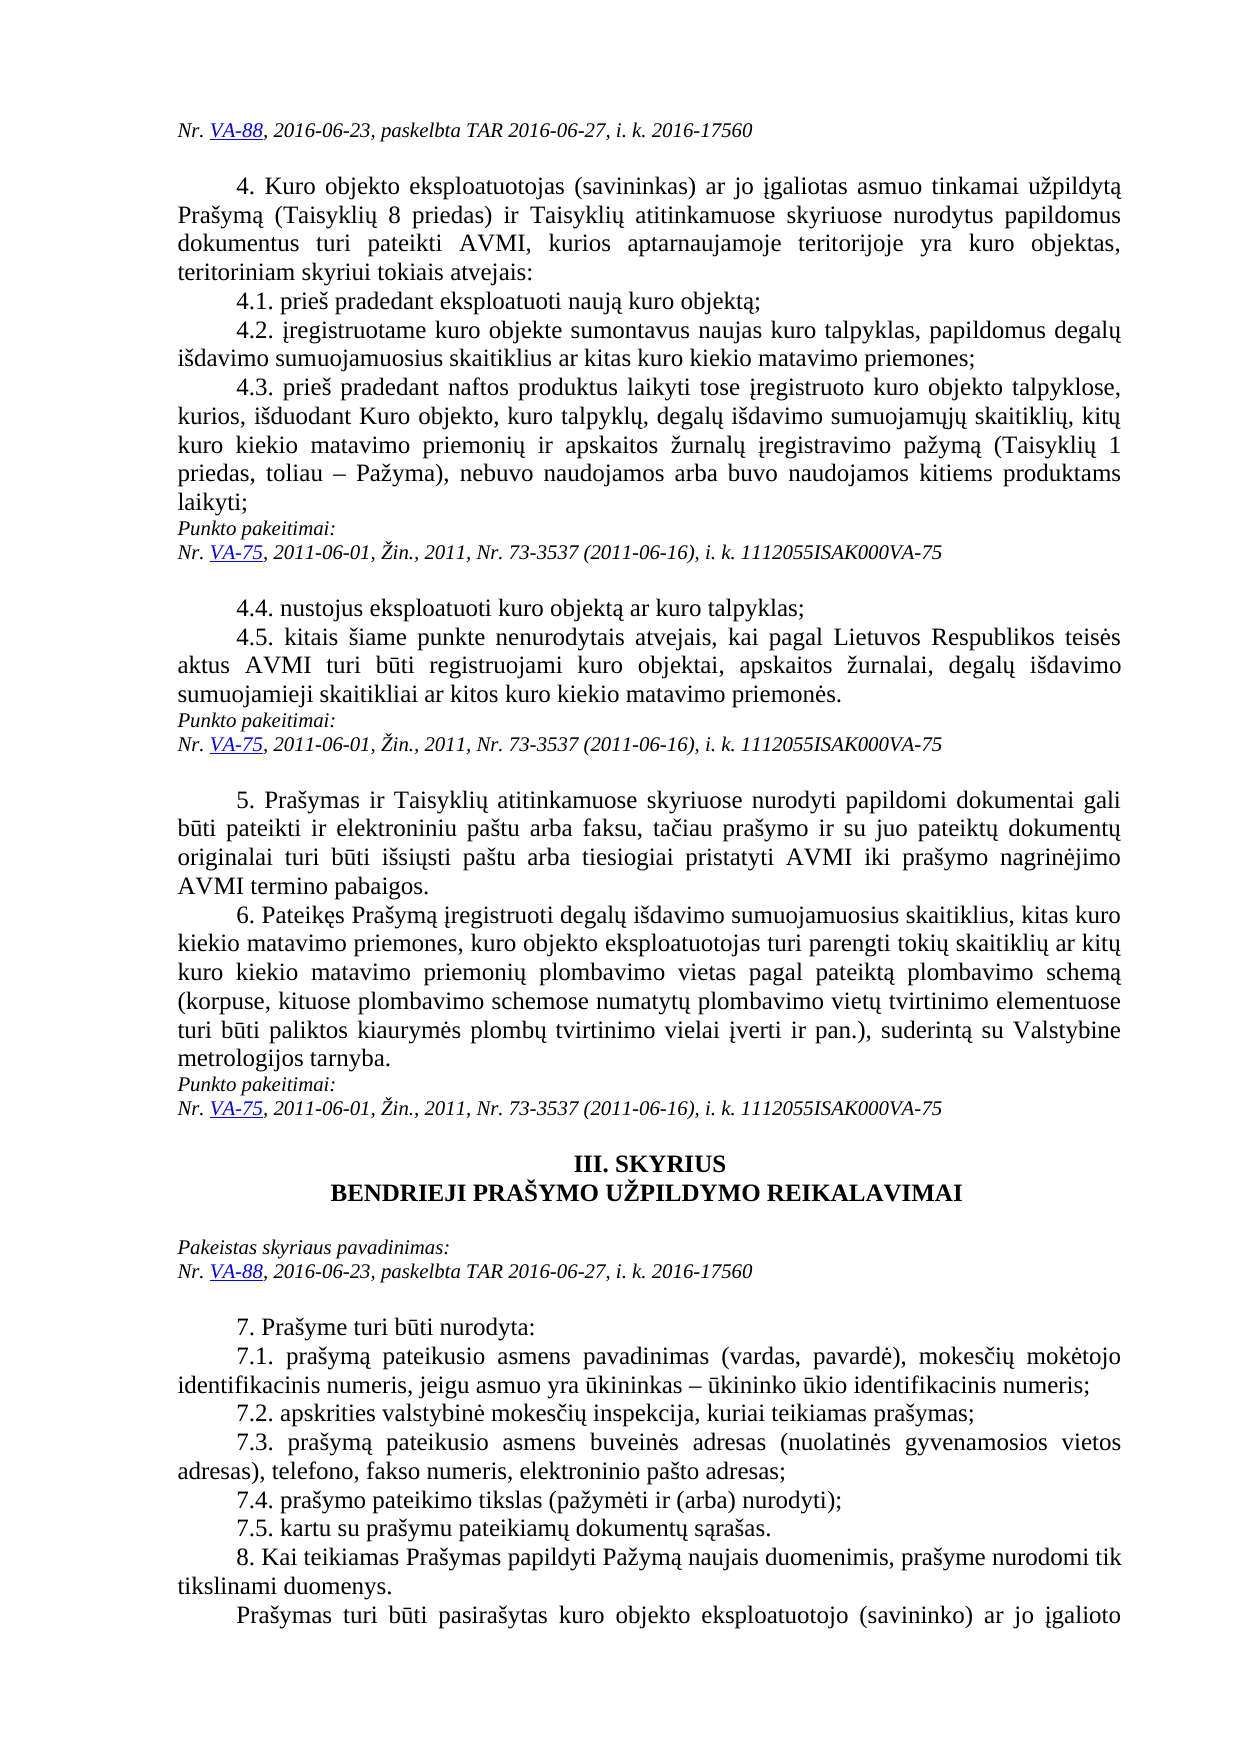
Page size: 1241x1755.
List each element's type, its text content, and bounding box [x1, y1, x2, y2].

text 7. Prašyme turi būti nurodyta: [177, 1312, 1122, 1341]
text 7.4. prašymo pateikimo tikslas (pažymėti ir (arba) nurodyti); [177, 1485, 1122, 1513]
text 4.1. prieš pradedant eksploatuoti naują kuro objektą; [177, 286, 1122, 315]
text 7.1. prašymą pateikusio asmens pavadinimas (vardas, pavardė), mokesčių mokėtojo identifikacinis numeris, jeigu asmuo yra ūkininkas – ūkininko ūkio identifikacinis numeris; [177, 1341, 1122, 1398]
text 6. Pateikęs Prašymą įregistruoti degalų išdavimo sumuojamuosius skaitiklius, kitas kuro kiekio matavimo priemones, kuro objekto eksploatuotojas turi parengti tokių skaitiklių ar kitų kuro kiekio matavimo priemonių plombavimo vietas pagal pateiktą plombavimo schemą (korpuse, kituose plombavimo schemose numatytų plombavimo vietų tvirtinimo elementuose turi būti paliktos kiaurymės plombų tvirtinimo vielai įverti ir pan.), suderintą su Valstybine metrologijos tarnyba. [177, 900, 1122, 1072]
text Nr. VA-75, 2011-06-01, Žin., 2011, Nr. 73-3537 (2011-06-16), i. k. 1112055ISAK000VA-75 [177, 732, 1122, 756]
text 7.5. kartu su prašymu pateikiamų dokumentų sąrašas. [177, 1513, 1122, 1542]
text 8. Kai teikiamas Prašymas papildyti Pažymą naujais duomenimis, prašyme nurodomi tik tikslinami duomenys. [177, 1542, 1122, 1600]
text Nr. VA-75, 2011-06-01, Žin., 2011, Nr. 73-3537 (2011-06-16), i. k. 1112055ISAK000VA-75 [177, 1096, 1122, 1120]
text Punkto pakeitimai: [177, 708, 1122, 732]
text 4.3. prieš pradedant naftos produktus laikyti tose įregistruoto kuro objekto talpyklose, kurios, išduodant Kuro objekto, kuro talpyklų, degalų išdavimo sumuojamųjų skaitiklių, kitų kuro kiekio matavimo priemonių ir apskaitos žurnalų įregistravimo pažymą (Taisyklių 1 priedas, toliau – Pažyma), nebuvo naudojamos arba buvo naudojamos kitiems produktams laikyti; [177, 372, 1122, 516]
text III. skyrius [177, 1149, 1122, 1178]
text 5. Prašymas ir Taisyklių atitinkamuose skyriuose nurodyti papildomi dokumentai gali būti pateikti ir elektroniniu paštu arba faksu, tačiau prašymo ir su juo pateiktų dokumentų originalai turi būti išsiųsti paštu arba tiesiogiai pristatyti AVMI iki prašymo nagrinėjimo AVMI termino pabaigos. [177, 785, 1122, 900]
text 4.4. nustojus eksploatuoti kuro objektą ar kuro talpyklas; [177, 593, 1122, 622]
text Nr. VA-88, 2016-06-23, paskelbta TAR 2016-06-27, i. k. 2016-17560 [177, 1259, 1122, 1283]
text Nr. VA-75, 2011-06-01, Žin., 2011, Nr. 73-3537 (2011-06-16), i. k. 1112055ISAK000VA-75 [177, 540, 1122, 564]
text Pakeistas skyriaus pavadinimas: [177, 1235, 1122, 1259]
text 4. Kuro objekto eksploatuotojas (savininkas) ar jo įgaliotas asmuo tinkamai užpildytą Prašymą (Taisyklių 8 priedas) ir Taisyklių atitinkamuose skyriuose nurodytus papildomus dokumentus turi pateikti AVMI, kurios aptarnaujamoje teritorijoje yra kuro objektas, teritoriniam skyriui tokiais atvejais: [177, 171, 1122, 286]
text 7.2. apskrities valstybinė mokesčių inspekcija, kuriai teikiamas prašymas; [177, 1398, 1122, 1427]
text Nr. VA-88, 2016-06-23, paskelbta TAR 2016-06-27, i. k. 2016-17560 [177, 118, 1122, 142]
text Punkto pakeitimai: [177, 1072, 1122, 1096]
text BENDRIEJI PRAŠYMO UŽPILDYMO REIKALAVIMAI [177, 1178, 1122, 1207]
text 7.3. prašymą pateikusio asmens buveinės adresas (nuolatinės gyvenamosios vietos adresas), telefono, fakso numeris, elektroninio pašto adresas; [177, 1427, 1122, 1485]
text Prašymas turi būti pasirašytas kuro objekto eksploatuotojo (savininko) ar jo įgalioto [177, 1600, 1122, 1628]
text 4.5. kitais šiame punkte nenurodytais atvejais, kai pagal Lietuvos Respublikos teisės aktus AVMI turi būti registruojami kuro objektai, apskaitos žurnalai, degalų išdavimo sumuojamieji skaitikliai ar kitos kuro kiekio matavimo priemonės. [177, 622, 1122, 708]
text Punkto pakeitimai: [177, 516, 1122, 540]
text 4.2. įregistruotame kuro objekte sumontavus naujas kuro talpyklas, papildomus degalų išdavimo sumuojamuosius skaitiklius ar kitas kuro kiekio matavimo priemones; [177, 315, 1122, 372]
